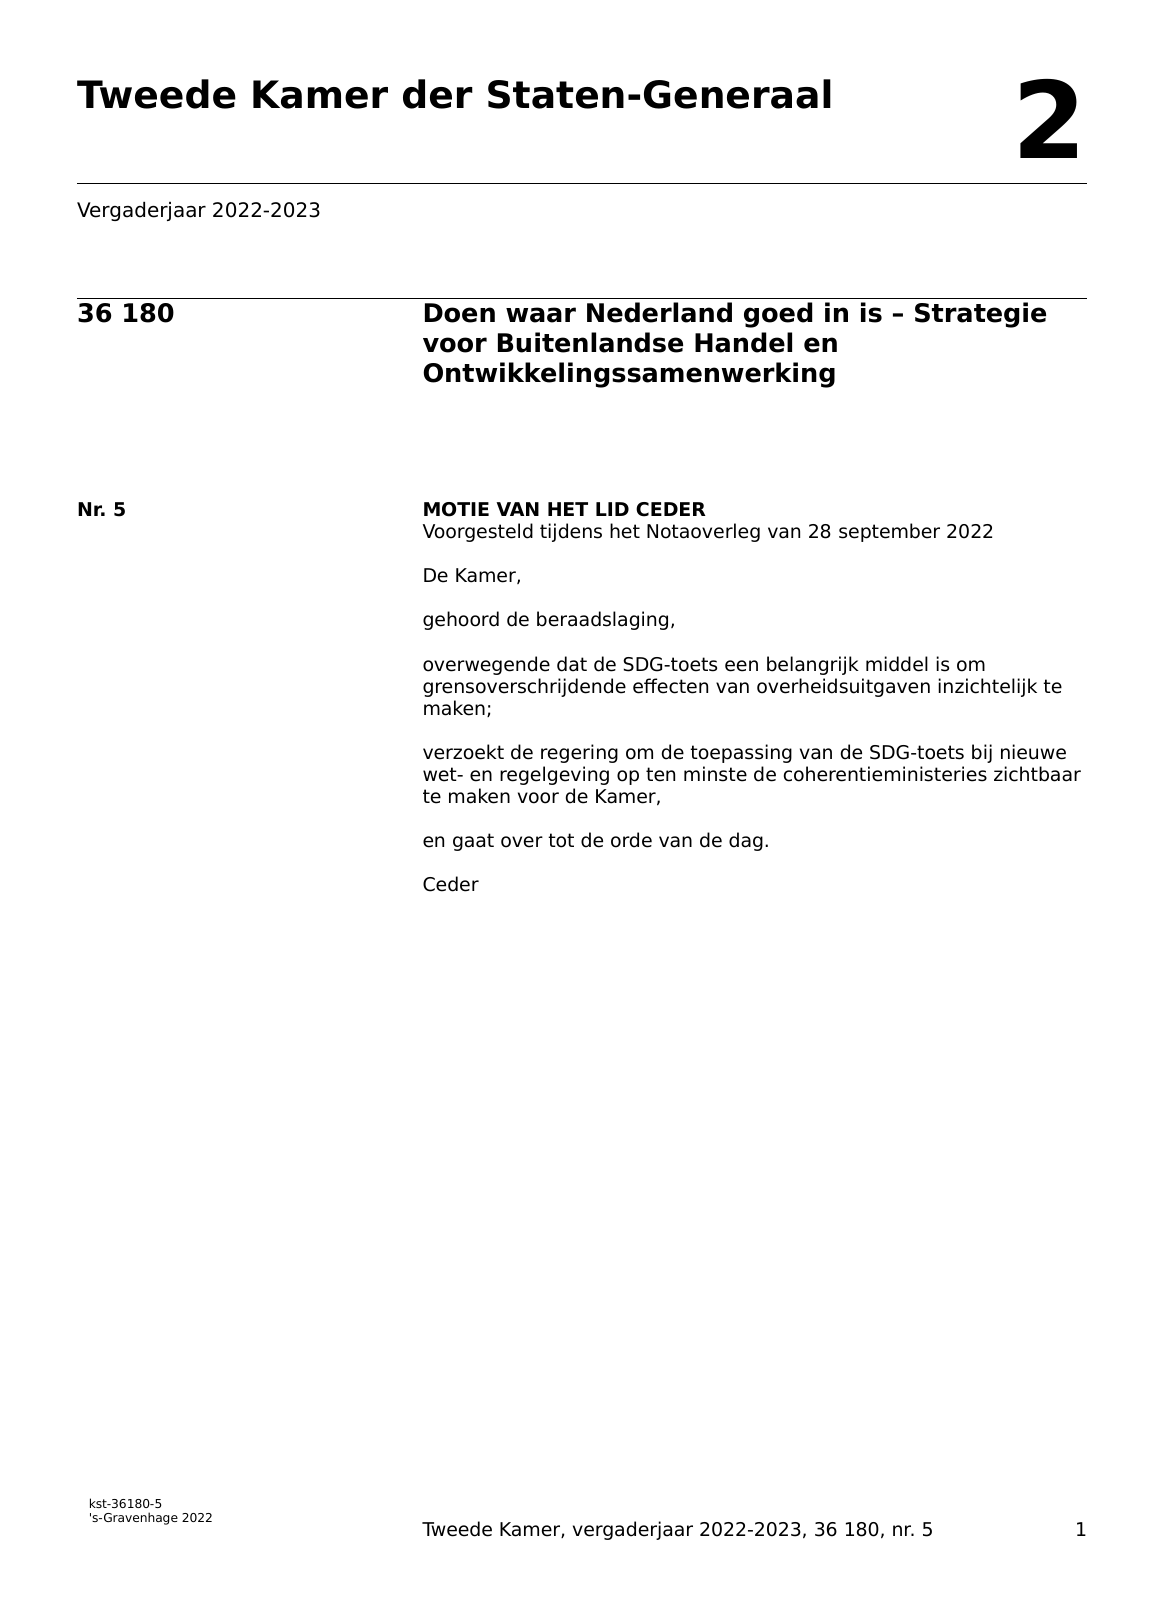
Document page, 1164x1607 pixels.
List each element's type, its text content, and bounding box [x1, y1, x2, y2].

table_cell Vergaderjaar 2022-2023 [77, 184, 1087, 298]
text overwegende dat de SDG-toets een belangrijk middel is om grensoverschrijdende effecten van overheidsuitgaven inzichtelijk te maken; [422, 653, 1087, 719]
text verzoekt de regering om de toepassing van de SDG-toets bij nieuwe wet- en regelgeving op ten minste de coherentieministeries zichtbaar te maken voor de Kamer, [422, 742, 1087, 808]
table_header Tweede Kamer der Staten-Generaal [77, 59, 886, 183]
text De Kamer, [422, 565, 1087, 587]
text Ceder [422, 874, 1087, 896]
text kst-36180-5 [88, 1497, 323, 1511]
text en gaat over tot de orde van de dag. [422, 830, 1087, 852]
text gehoord de beraadslaging, [422, 609, 1087, 631]
text 's-Gravenhage 2022 [88, 1511, 323, 1525]
subtitle 36 180 Doen waar Nederland goed in is – Strategie voor Buitenlandse Handel en Ontwikkelingssamenwerking [77, 299, 1087, 388]
subtitle Nr. 5 MOTIE VAN HET LID CEDER [77, 499, 1087, 521]
text Voorgesteld tijdens het Notaoverleg van 28 september 2022 [422, 521, 1087, 543]
table_header 2 [886, 59, 1087, 183]
